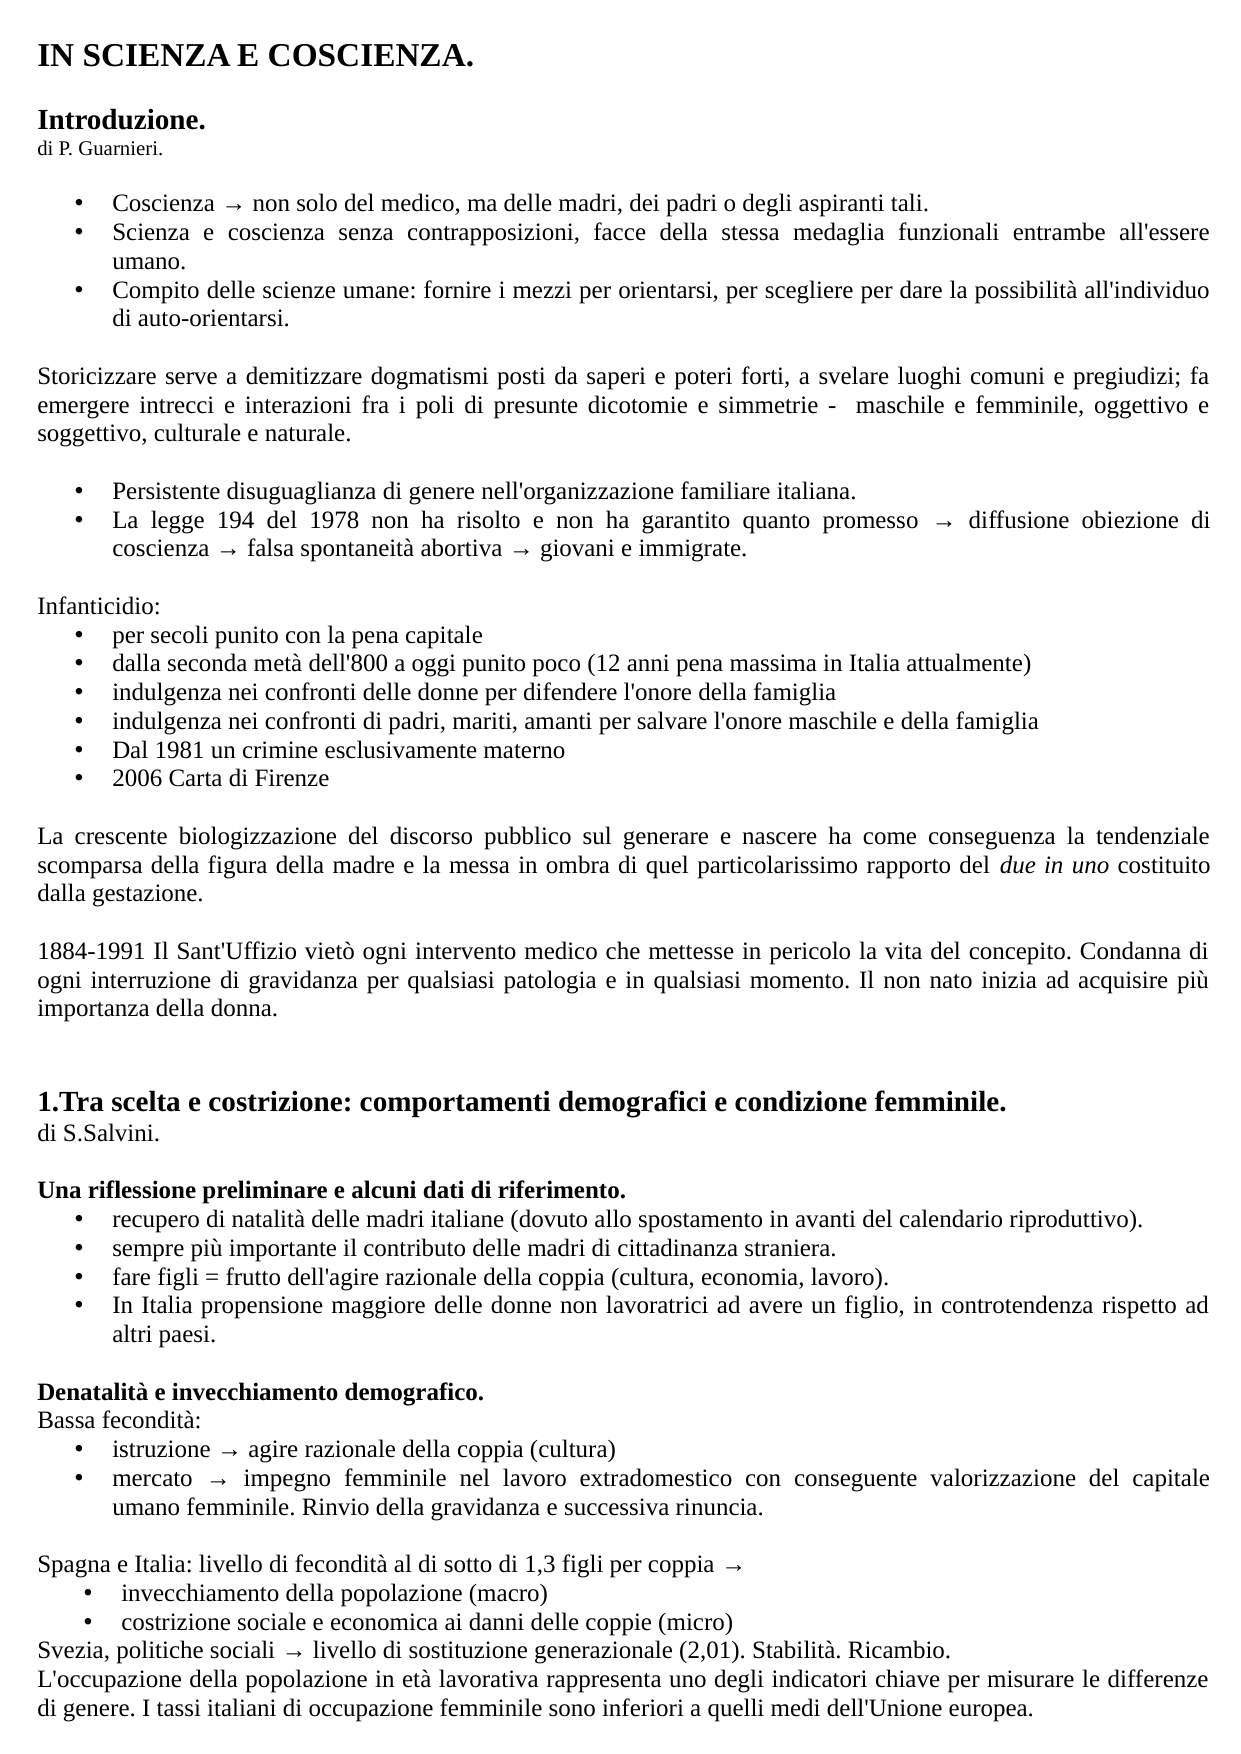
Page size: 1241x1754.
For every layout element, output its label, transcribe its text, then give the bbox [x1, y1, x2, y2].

text Introduzione. [37, 102, 1211, 136]
text Bassa fecondità: [37, 1406, 1211, 1434]
list In Italia propensione maggiore delle donne non lavoratrici ad avere un figlio, in controtendenza rispetto ad altri paesi. [74, 1291, 1211, 1348]
list indulgenza nei confronti delle donne per difendere l'onore della famiglia [74, 677, 1211, 706]
text Denatalità e invecchiamento demografico. [37, 1377, 1211, 1406]
list sempre più importante il contributo delle madri di cittadinanza straniera. [74, 1233, 1211, 1262]
text Svezia, politiche sociali → livello di sostituzione generazionale (2,01). Stabilità. Ricambio. [37, 1636, 1211, 1664]
text 1884-1991 Il Sant'Uffizio vietò ogni intervento medico che mettesse in pericolo la vita del concepito. Condanna di ogni interruzione di gravidanza per qualsiasi patologia e in qualsiasi momento. Il non nato inizia ad acquisire più importanza della donna. [37, 936, 1211, 1022]
list Persistente disuguaglianza di genere nell'organizzazione familiare italiana. [74, 476, 1211, 505]
list costrizione sociale e economica ai danni delle coppie (micro) [83, 1607, 1211, 1636]
list fare figli = frutto dell'agire razionale della coppia (cultura, economia, lavoro). [74, 1262, 1211, 1291]
list Compito delle scienze umane: fornire i mezzi per orientarsi, per scegliere per dare la possibilità all'individuo di auto-orientarsi. [74, 275, 1211, 332]
text di P. Guarnieri. [37, 136, 1211, 160]
list recupero di natalità delle madri italiane (dovuto allo spostamento in avanti del calendario riproduttivo). [74, 1204, 1211, 1233]
list Scienza e coscienza senza contrapposizioni, facce della stessa medaglia funzionali entrambe all'essere umano. [74, 217, 1211, 275]
text Una riflessione preliminare e alcuni dati di riferimento. [37, 1176, 1211, 1204]
text Storicizzare serve a demitizzare dogmatismi posti da saperi e poteri forti, a svelare luoghi comuni e pregiudizi; fa emergere intrecci e interazioni fra i poli di presunte dicotomie e simmetrie - maschile e femminile, oggettivo e soggettivo, culturale e naturale. [37, 361, 1211, 447]
list invecchiamento della popolazione (macro) [83, 1578, 1211, 1607]
text 1.Tra scelta e costrizione: comportamenti demografici e condizione femminile. [37, 1084, 1211, 1118]
text Infanticidio: [37, 591, 1211, 620]
text IN SCIENZA E COSCIENZA. [37, 35, 1211, 73]
list mercato → impegno femminile nel lavoro extradomestico con conseguente valorizzazione del capitale umano femminile. Rinvio della gravidanza e successiva rinuncia. [74, 1463, 1211, 1521]
text di S.Salvini. [37, 1118, 1211, 1147]
text La crescente biologizzazione del discorso pubblico sul generare e nascere ha come conseguenza la tendenziale scomparsa della figura della madre e la messa in ombra di quel particolarissimo rapporto del due in uno costituito dalla gestazione. [37, 821, 1211, 907]
list La legge 194 del 1978 non ha risolto e non ha garantito quanto promesso → diffusione obiezione di coscienza → falsa spontaneità abortiva → giovani e immigrate. [74, 505, 1211, 562]
list per secoli punito con la pena capitale [74, 620, 1211, 648]
list Dal 1981 un crimine esclusivamente materno [74, 735, 1211, 763]
list istruzione → agire razionale della coppia (cultura) [74, 1434, 1211, 1463]
text Spagna e Italia: livello di fecondità al di sotto di 1,3 figli per coppia → [37, 1549, 1211, 1578]
text L'occupazione della popolazione in età lavorativa rappresenta uno degli indicatori chiave per misurare le differenze di genere. I tassi italiani di occupazione femminile sono inferiori a quelli medi dell'Unione europea. [37, 1664, 1211, 1722]
list indulgenza nei confronti di padri, mariti, amanti per salvare l'onore maschile e della famiglia [74, 706, 1211, 735]
list 2006 Carta di Firenze [74, 763, 1211, 792]
list dalla seconda metà dell'800 a oggi punito poco (12 anni pena massima in Italia attualmente) [74, 648, 1211, 677]
list Coscienza → non solo del medico, ma delle madri, dei padri o degli aspiranti tali. [74, 188, 1211, 217]
